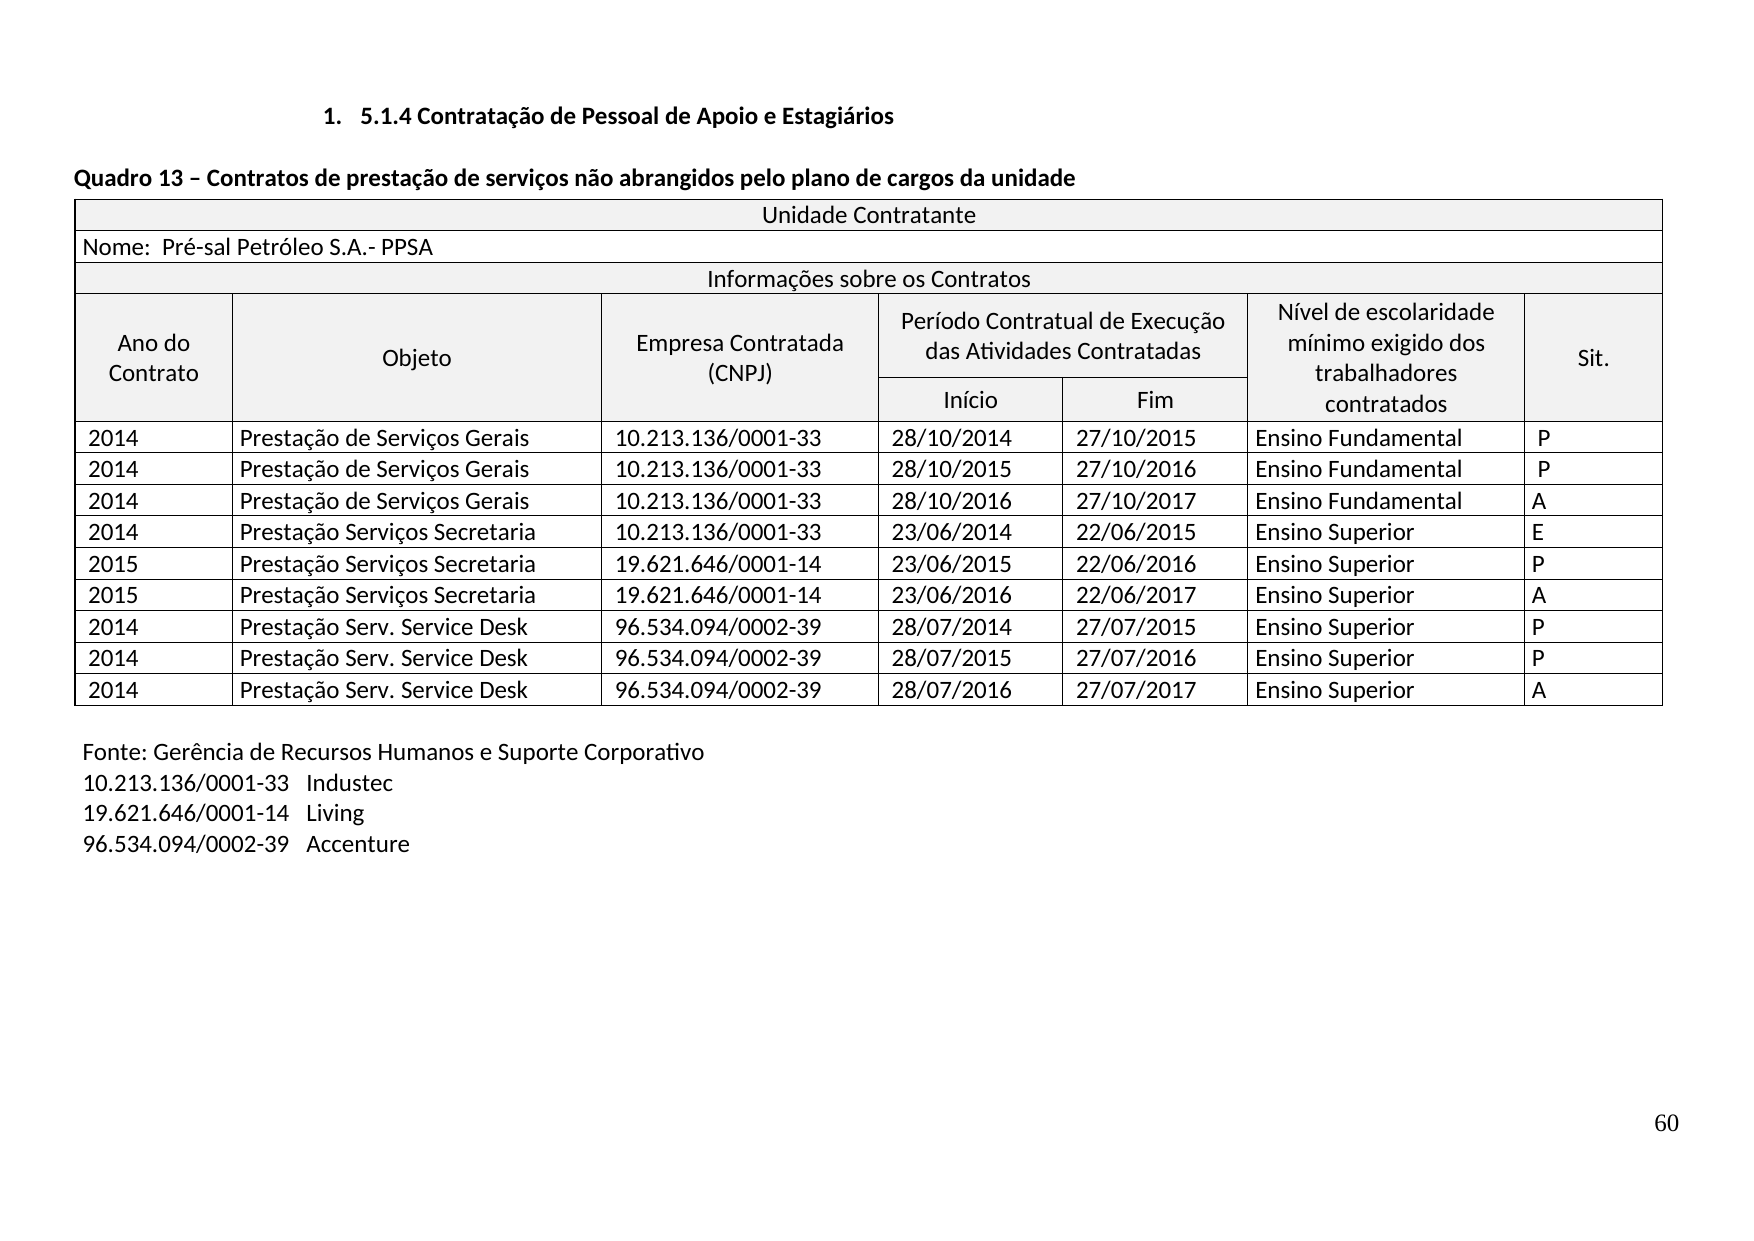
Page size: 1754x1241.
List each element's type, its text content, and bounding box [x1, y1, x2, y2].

table_cell 22/06/2017 [1063, 580, 1247, 610]
table_cell 28/10/2014 [879, 422, 1062, 452]
table_cell Prestação Serviços Secretaria [233, 548, 601, 578]
subtitle Quadro 13 – Contratos de prestação de serviços não abrangidos pelo plano de cargos da unidade [73, 162, 1679, 192]
table_cell 2015 [76, 548, 232, 578]
table_cell P [1525, 611, 1662, 642]
table_cell Prestação de Serviços Gerais [233, 422, 601, 452]
table_cell 28/10/2016 [879, 485, 1062, 515]
table_cell Prestação Serv. Service Desk [233, 643, 601, 673]
table_cell Ensino Fundamental [1248, 453, 1524, 484]
table_cell Informações sobre os Contratos [76, 263, 1662, 293]
table_cell [1472, 706, 1663, 858]
table_cell Prestação Serviços Secretaria [233, 580, 601, 610]
table_header Unidade Contratante [76, 200, 1662, 230]
table_cell 28/07/2014 [879, 611, 1062, 642]
table_cell 10.213.136/0001-33 [602, 516, 878, 547]
table_cell 2014 [76, 611, 232, 642]
subtitle 5.1.4 Contratação de Pessoal de Apoio e Estagiários [323, 100, 1679, 131]
table_cell 22/06/2016 [1063, 548, 1247, 578]
table_cell A [1525, 674, 1662, 705]
table_cell 96.534.094/0002-39 [602, 611, 878, 642]
table_cell 96.534.094/0002-39 [602, 674, 878, 705]
table_cell 10.213.136/0001-33 [602, 422, 878, 452]
table_cell Objeto [233, 294, 601, 421]
table_cell Nível de escolaridade mínimo exigido dos trabalhadores contratados [1248, 294, 1524, 421]
table_cell Início [879, 378, 1062, 421]
table_cell 10.213.136/0001-33 [602, 453, 878, 484]
table_cell Ensino Superior [1248, 548, 1524, 578]
table_cell A [1525, 580, 1662, 610]
table_cell Nome: Pré-sal Petróleo S.A.- PPSA [76, 231, 1662, 262]
table_cell 27/10/2015 [1063, 422, 1247, 452]
table_cell 2014 [76, 643, 232, 673]
table_cell 28/07/2015 [879, 643, 1062, 673]
table_cell 96.534.094/0002-39 [602, 643, 878, 673]
table_cell P [1525, 453, 1662, 484]
table_cell 10.213.136/0001-33 [602, 485, 878, 515]
table_cell P [1525, 548, 1662, 578]
table_cell 23/06/2016 [879, 580, 1062, 610]
table_cell 2015 [76, 580, 232, 610]
table_cell 27/10/2016 [1063, 453, 1247, 484]
table_cell Prestação de Serviços Gerais [233, 485, 601, 515]
table_cell 23/06/2015 [879, 548, 1062, 578]
table_cell Prestação Serv. Service Desk [233, 611, 601, 642]
table_cell Prestação de Serviços Gerais [233, 453, 601, 484]
table_cell 23/06/2014 [879, 516, 1062, 547]
table_cell Fonte: Gerência de Recursos Humanos e Suporte Corporativo 10.213.136/0001-33 Industec 19.621.646/0001-14 Living 96.534.094/0002-39 Accenture [75, 706, 1472, 858]
table_cell Ensino Superior [1248, 611, 1524, 642]
table_cell 28/07/2016 [879, 674, 1062, 705]
table_cell 2014 [76, 516, 232, 547]
table_cell 2014 [76, 422, 232, 452]
table_cell P [1525, 422, 1662, 452]
table_cell Período Contratual de Execução das Atividades Contratadas [879, 294, 1247, 377]
table_cell Sit. [1525, 294, 1662, 421]
table_cell 22/06/2015 [1063, 516, 1247, 547]
table_cell 2014 [76, 453, 232, 484]
table_cell Ensino Fundamental [1248, 485, 1524, 515]
table_cell 27/07/2017 [1063, 674, 1247, 705]
table_cell Empresa Contratada (CNPJ) [602, 294, 878, 421]
table_cell Ano do Contrato [76, 294, 232, 421]
table_cell 27/10/2017 [1063, 485, 1247, 515]
table_cell P [1525, 643, 1662, 673]
table_cell Ensino Fundamental [1248, 422, 1524, 452]
table_cell Ensino Superior [1248, 516, 1524, 547]
table_cell 27/07/2016 [1063, 643, 1247, 673]
table_cell E [1525, 516, 1662, 547]
table_cell Ensino Superior [1248, 643, 1524, 673]
table_cell 2014 [76, 485, 232, 515]
table_cell 27/07/2015 [1063, 611, 1247, 642]
table_cell 19.621.646/0001-14 [602, 580, 878, 610]
table_cell Prestação Serviços Secretaria [233, 516, 601, 547]
table_cell Ensino Superior [1248, 580, 1524, 610]
table_cell A [1525, 485, 1662, 515]
table_cell Fim [1063, 378, 1247, 421]
table_cell 2014 [76, 674, 232, 705]
table_cell Ensino Superior [1248, 674, 1524, 705]
table_cell Prestação Serv. Service Desk [233, 674, 601, 705]
table_cell 19.621.646/0001-14 [602, 548, 878, 578]
table_cell 28/10/2015 [879, 453, 1062, 484]
